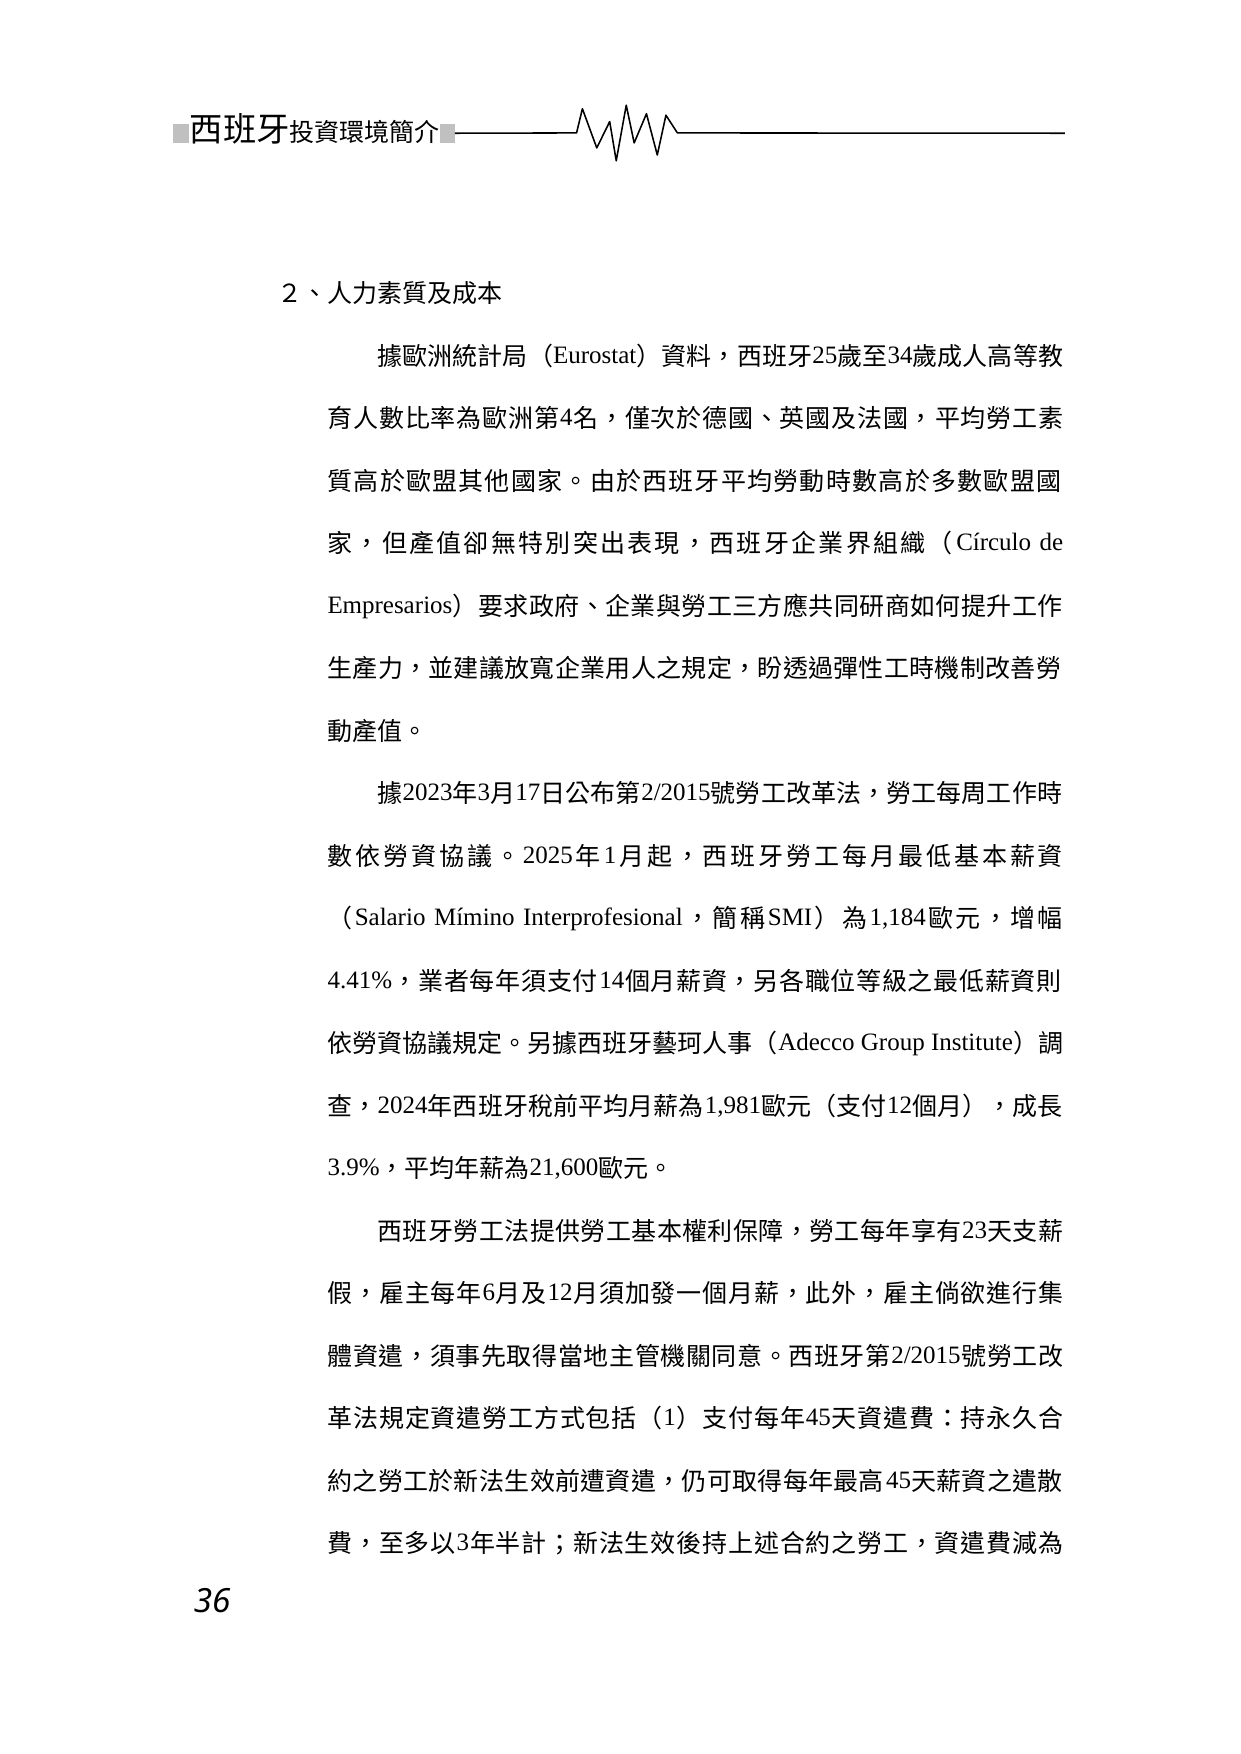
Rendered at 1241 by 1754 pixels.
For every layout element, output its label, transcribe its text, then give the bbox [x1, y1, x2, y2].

text 西班牙勞工法提供勞工基本權利保障，勞工每年享有23天支薪假，雇主每年6月及12月須加發一個月薪，此外，雇主倘欲進行集體資遣，須事先取得當地主管機關同意。西班牙第2/2015號勞工改革法規定資遣勞工方式包括（1）支付每年45天資遣費：持永久合約之勞工於新法生效前遭資遣，仍可取得每年最高45天薪資之遣散費，至多以3年半計；新法生效後持上述合約之勞工，資遣費減為 [327, 1188, 1063, 1563]
text ２、人力素質及成本 [277, 250, 1063, 313]
text 據2023年3月17日公布第2/2015號勞工改革法，勞工每周工作時數依勞資協議。2025年1月起，西班牙勞工每月最低基本薪資（Salario Mímino Interprofesional，簡稱SMI）為1,184歐元，增幅4.41%，業者每年須支付14個月薪資，另各職位等級之最低薪資則依勞資協議規定。另據西班牙藝珂人事（Adecco Group Institute）調查，2024年西班牙稅前平均月薪為1,981歐元（支付12個月），成長3.9%，平均年薪為21,600歐元。 [327, 750, 1063, 1188]
text 據歐洲統計局（Eurostat）資料，西班牙25歲至34歲成人高等教育人數比率為歐洲第4名，僅次於德國、英國及法國，平均勞工素質高於歐盟其他國家。由於西班牙平均勞動時數高於多數歐盟國家，但產值卻無特別突出表現，西班牙企業界組織（Círculo de Empresarios）要求政府、企業與勞工三方應共同研商如何提升工作生產力，並建議放寬企業用人之規定，盼透過彈性工時機制改善勞動產值。 [327, 313, 1063, 750]
